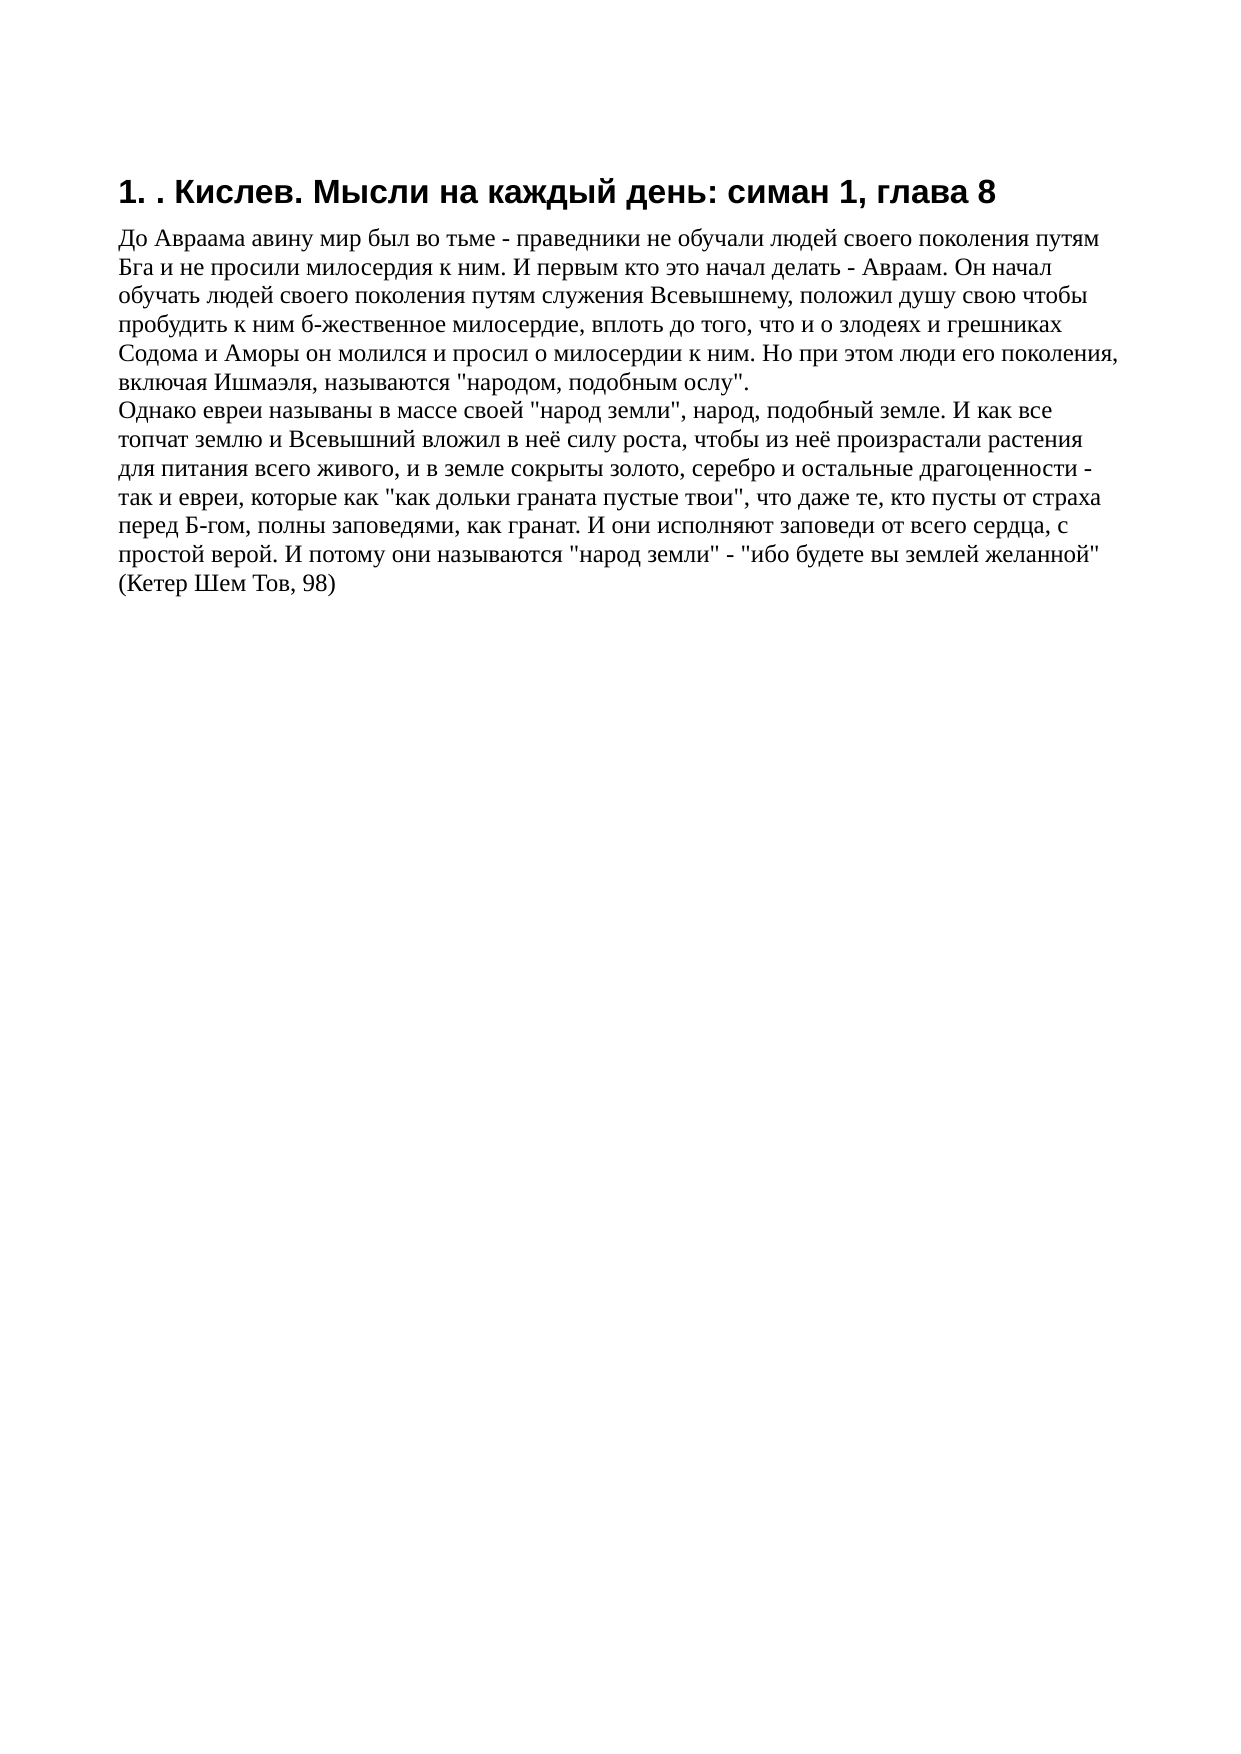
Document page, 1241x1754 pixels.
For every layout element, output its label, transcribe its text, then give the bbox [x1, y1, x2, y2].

text (Кетер Шем Тов, 98) [118, 521, 1122, 549]
text Однако евреи называны в массе своей "народ земли", народ, подобный земле. И как все топчат землю и Всевышний вложил в неё силу роста, чтобы из неё произрастали растения для питания всего живого, и в земле сокрыты золото, серебро и остальные драгоценности - так и евреи, которые как "как дольки граната пустые твои", что даже те, кто пусты от страха перед Б-гом, полны заповедями, как гранат. И они исполняют заповеди от всего сердца, с простой верой. И потому они называются "народ земли" - "ибо будете вы землей желанной" [118, 348, 1122, 521]
subtitle . Кислев. Мысли на каждый день: симан 1, глава 8 [118, 147, 1122, 176]
text До Авраама авину мир был во тьме - праведники не обучали людей своего поколения путям Бга и не просили милосердия к ним. И первым кто это начал делать - Авраам. Он начал обучать людей своего поколения путям служения Всевышнему, положил душу свою чтобы пробудить к ним б-жественное милосердие, вплоть до того, что и о злодеях и грешниках Содома и Аморы он молился и просил о милосердии к ним. Но при этом люди его поколения, включая Ишмаэля, называются "народом, подобным ослу". [118, 176, 1122, 348]
